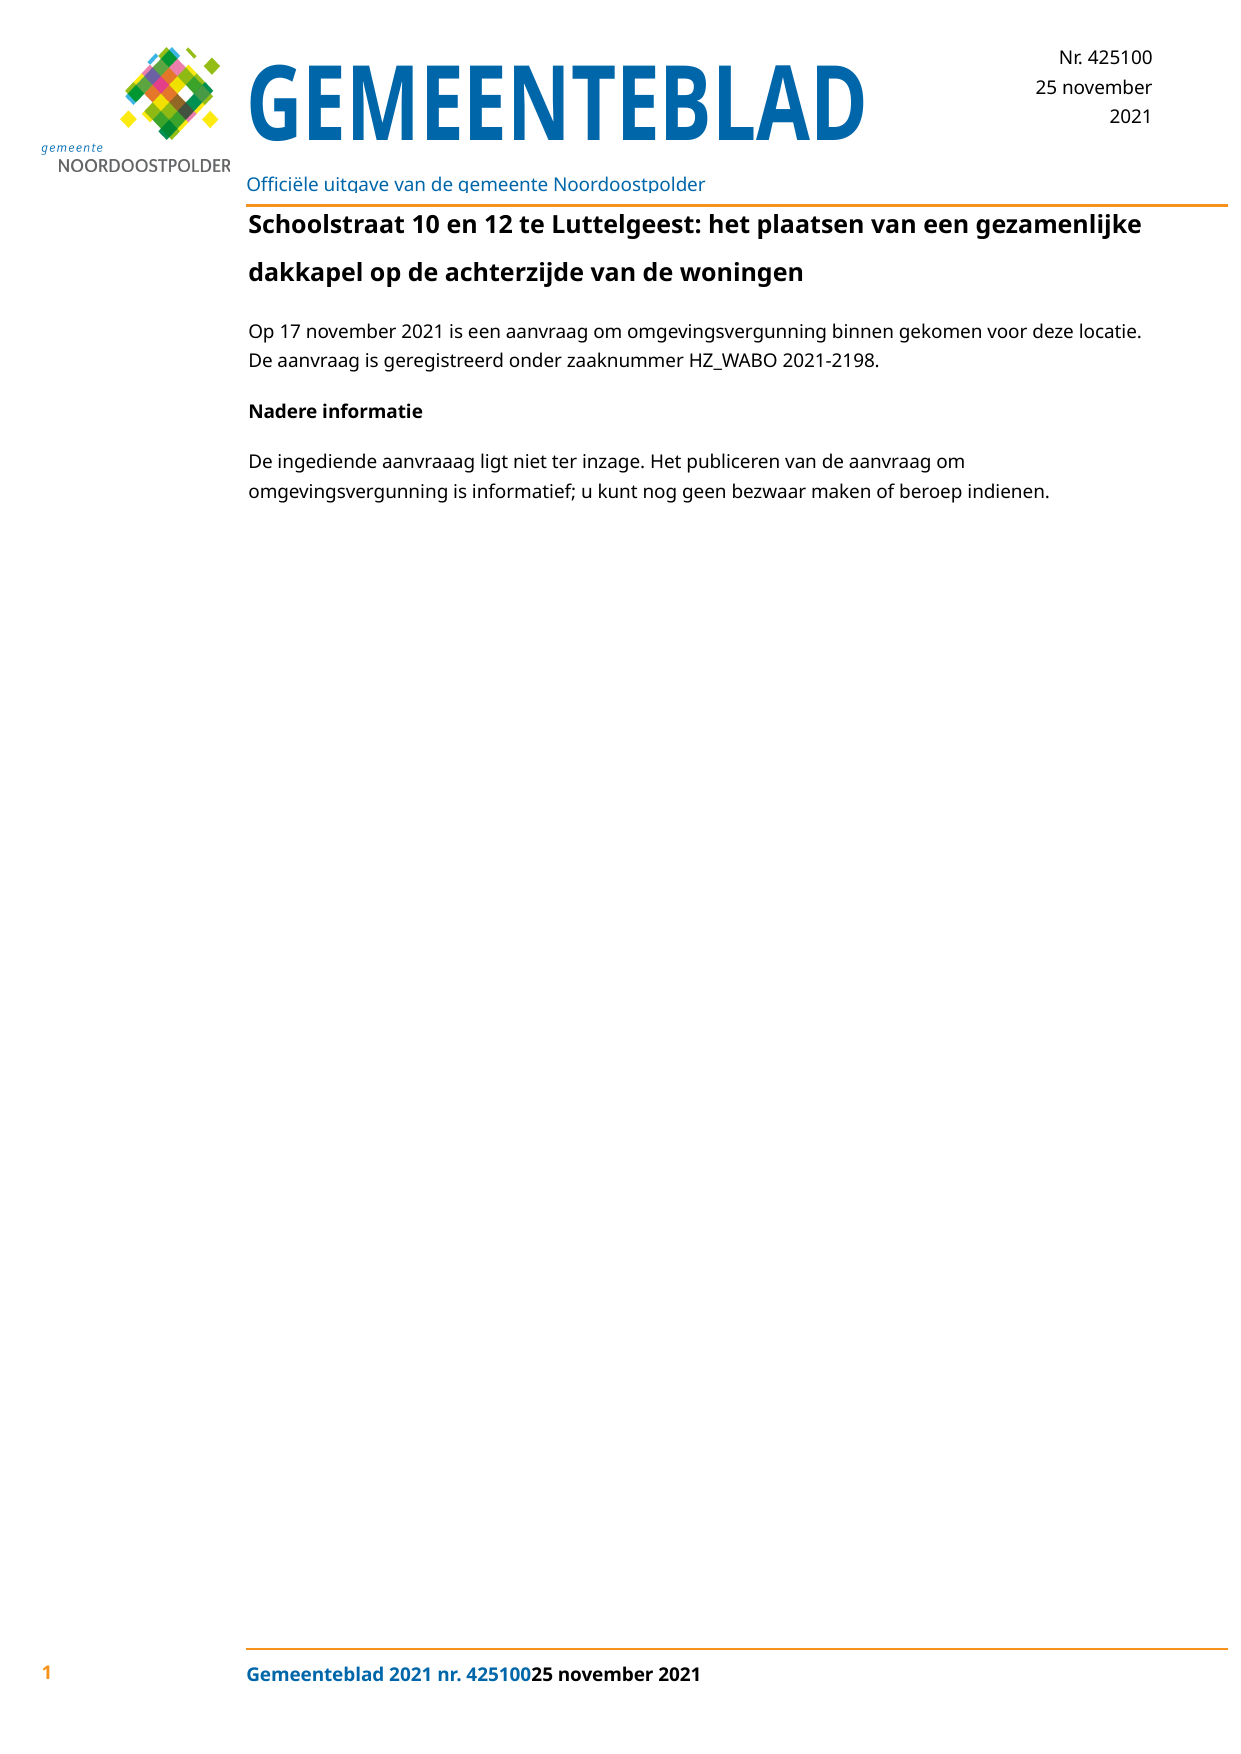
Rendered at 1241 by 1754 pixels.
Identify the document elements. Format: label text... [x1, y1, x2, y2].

text Schoolstraat 10 en 12 te Luttelgeest: het plaatsen van een gezamenlijke dakkapel op de achterzijde van de woningen [248, 207, 1152, 288]
text De ingediende aanvraaag ligt niet ter inzage. Het publiceren van de aanvraag om omgevingsvergunning is informatief; u kunt nog geen bezwaar maken of beroep indienen. [248, 448, 1152, 504]
text Op 17 november 2021 is een aanvraag om omgevingsvergunning binnen gekomen voor deze locatie. De aanvraag is geregistreerd onder zaaknummer HZ_WABO 2021-2198. [248, 318, 1152, 373]
picture [41, 47, 231, 172]
text Nadere informatie [248, 398, 1152, 424]
